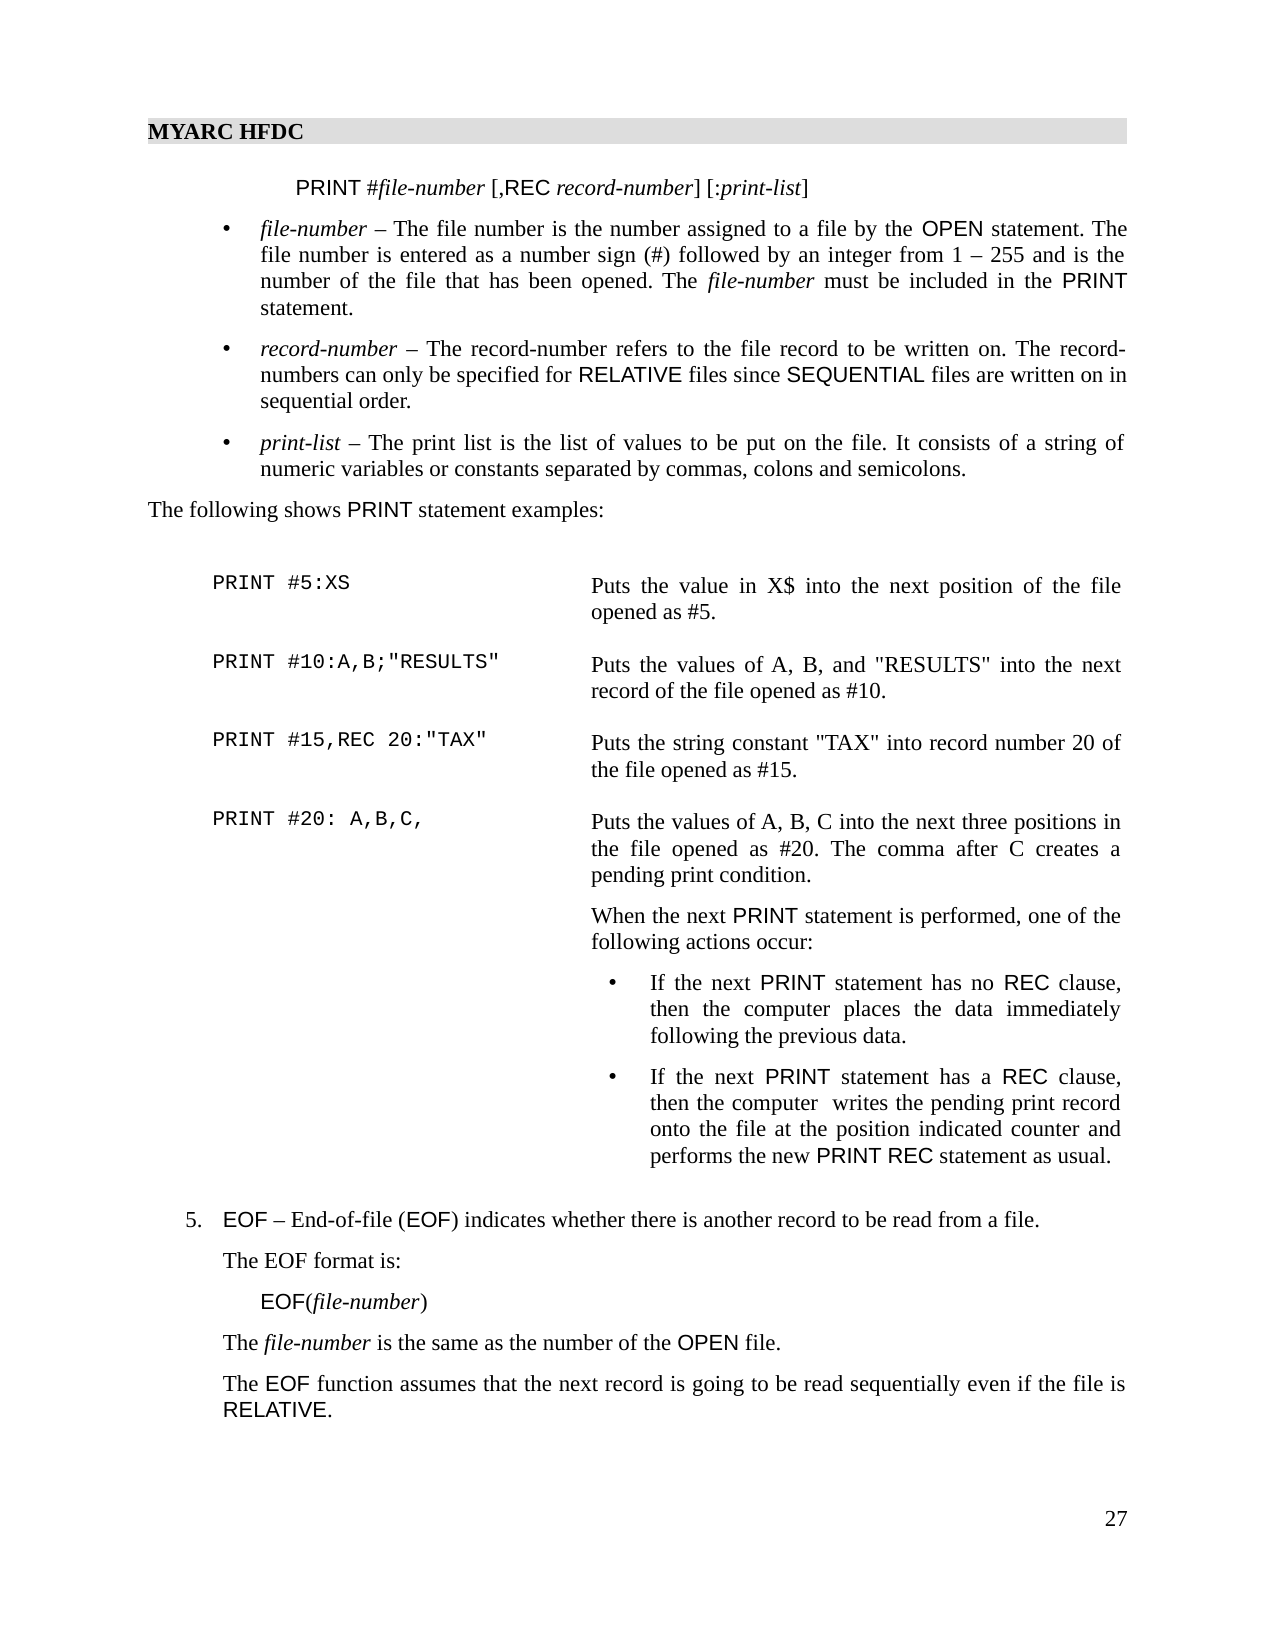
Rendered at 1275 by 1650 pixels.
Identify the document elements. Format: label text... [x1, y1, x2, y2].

list file-number – The file number is the number assigned to a file by the OPEN statement. The file number is entered as a number sign (#) followed by an integer from 1 – 255 and is the number of the file that has been opened. The file-number must be included in the PRINT statement. [223, 215, 1127, 320]
table_header PRINT #5:XS [148, 566, 585, 645]
text The following shows PRINT statement examples: [148, 496, 1127, 522]
table_cell Puts the values of A, B, and "RESULTS" into the next record of the file opened as #10. [585, 645, 1127, 724]
table_cell PRINT #10:A,B;"RESULTS" [148, 645, 585, 724]
table_cell PRINT #15,REC 20:"TAX" [148, 724, 585, 802]
table_header Puts the value in X$ into the next position of the file opened as #5. [585, 566, 1127, 645]
text PRINT #file-number [,REC record-number] [:print-list] [221, 174, 1127, 200]
list The EOF format is: [185, 1247, 1127, 1273]
list EOF – End-of-file (EOF) indicates whether there is another record to be read from a file. [185, 1206, 1127, 1233]
table_cell Puts the string constant "TAX" into record number 20 of the file opened as #15. [585, 724, 1127, 802]
table_cell PRINT #20: A,B,C, [148, 803, 585, 1188]
list print-list – The print list is the list of values to be put on the file. It consists of a string of numeric variables or constants separated by commas, colons and semicolons. [223, 428, 1127, 481]
table_cell Puts the values of A, B, C into the next three positions in the file opened as #20. The comma after C creates a pending print condition. When the next PRINT statement is performed, one of the following actions occur: If the next PRINT statement has no REC clause, then the computer places the data immediately following the previous data. If the next PRINT statement has a REC clause, then the computer writes the pending print record onto the file at the position indicated counter and performs the new PRINT REC statement as usual. [585, 803, 1127, 1188]
list EOF(file-number) [223, 1288, 1127, 1314]
list The file-number is the same as the number of the OPEN file. [185, 1329, 1127, 1355]
list record-number – The record-number refers to the file record to be written on. The record-numbers can only be specified for RELATIVE files since SEQUENTIAL files are written on in sequential order. [223, 335, 1127, 414]
list The EOF function assumes that the next record is going to be read sequentially even if the file is RELATIVE. [185, 1370, 1127, 1423]
